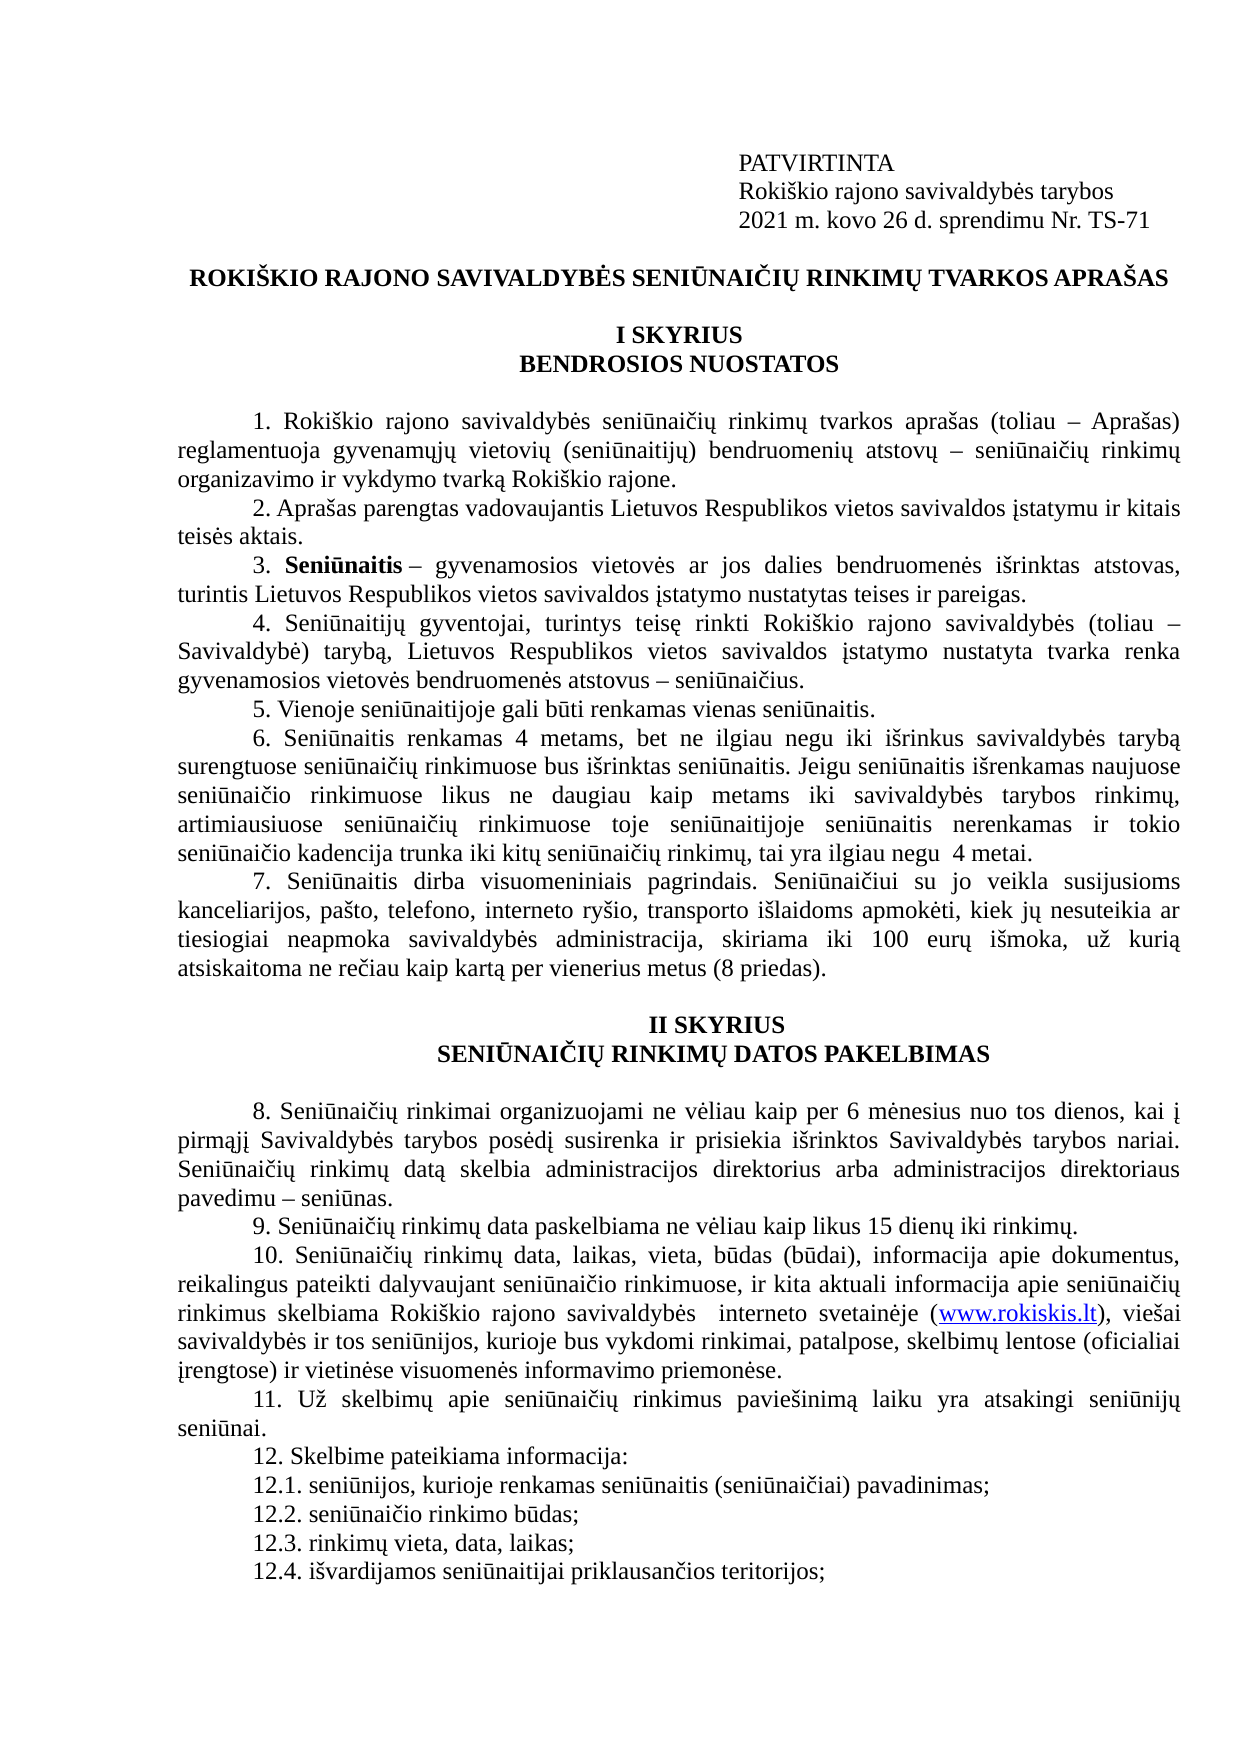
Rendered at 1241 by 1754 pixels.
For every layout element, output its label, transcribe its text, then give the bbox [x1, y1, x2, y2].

text 12.3. rinkimų vieta, data, laikas; [177, 1528, 1181, 1556]
text 8. Seniūnaičių rinkimai organizuojami ne vėliau kaip per 6 mėnesius nuo tos dienos, kai į pirmąjį Savivaldybės tarybos posėdį susirenka ir prisiekia išrinktos Savivaldybės tarybos nariai. Seniūnaičių rinkimų datą skelbia administracijos direktorius arba administracijos direktoriaus pavedimu – seniūnas. [177, 1096, 1181, 1211]
text SENIŪNAIČIŲ RINKIMŲ DATOS PAKELBIMAS [177, 1039, 1181, 1068]
text 3. Seniūnaitis – gyvenamosios vietovės ar jos dalies bendruomenės išrinktas atstovas, turintis Lietuvos Respublikos vietos savivaldos įstatymo nustatytas teises ir pareigas. [177, 550, 1181, 608]
text 7. Seniūnaitis dirba visuomeniniais pagrindais. Seniūnaičiui su jo veikla susijusioms kanceliarijos, pašto, telefono, interneto ryšio, transporto išlaidoms apmokėti, kiek jų nesuteikia ar tiesiogiai neapmoka savivaldybės administracija, skiriama iki 100 eurų išmoka, už kurią atsiskaitoma ne rečiau kaip kartą per vienerius metus (8 priedas). [177, 866, 1181, 981]
text 4. Seniūnaitijų gyventojai, turintys teisę rinkti Rokiškio rajono savivaldybės (toliau – Savivaldybė) tarybą, Lietuvos Respublikos vietos savivaldos įstatymo nustatyta tvarka renka gyvenamosios vietovės bendruomenės atstovus – seniūnaičius. [177, 608, 1181, 694]
text Rokiškio rajono savivaldybės tarybos [177, 176, 1181, 205]
text 5. Vienoje seniūnaitijoje gali būti renkamas vienas seniūnaitis. [177, 694, 1181, 723]
text PATVIRTINTA [177, 148, 1181, 176]
text BENDROSIOS NUOSTATOS [177, 349, 1181, 378]
text ROKIŠKIO RAJONO SAVIVALDYBĖS SENIŪNAIČIŲ RINKIMŲ TVARKOS APRAŠAS [177, 263, 1181, 291]
text 11. Už skelbimų apie seniūnaičių rinkimus paviešinimą laiku yra atsakingi seniūnijų seniūnai. [177, 1384, 1181, 1441]
text 12.1. seniūnijos, kurioje renkamas seniūnaitis (seniūnaičiai) pavadinimas; [177, 1470, 1181, 1499]
text II SKYRIUS [177, 1010, 1181, 1039]
text 2. Aprašas parengtas vadovaujantis Lietuvos Respublikos vietos savivaldos įstatymu ir kitais teisės aktais. [177, 493, 1181, 550]
text 12.2. seniūnaičio rinkimo būdas; [177, 1499, 1181, 1528]
text 12. Skelbime pateikiama informacija: [177, 1441, 1181, 1470]
text 9. Seniūnaičių rinkimų data paskelbiama ne vėliau kaip likus 15 dienų iki rinkimų. [177, 1211, 1181, 1240]
text I SKYRIUS [177, 320, 1181, 349]
text 2021 m. kovo 26 d. sprendimu Nr. TS-71 [177, 205, 1181, 234]
text 6. Seniūnaitis renkamas 4 metams, bet ne ilgiau negu iki išrinkus savivaldybės tarybą surengtuose seniūnaičių rinkimuose bus išrinktas seniūnaitis. Jeigu seniūnaitis išrenkamas naujuose seniūnaičio rinkimuose likus ne daugiau kaip metams iki savivaldybės tarybos rinkimų, artimiausiuose seniūnaičių rinkimuose toje seniūnaitijoje seniūnaitis nerenkamas ir tokio seniūnaičio kadencija trunka iki kitų seniūnaičių rinkimų, tai yra ilgiau negu 4 metai. [177, 723, 1181, 866]
text 1. Rokiškio rajono savivaldybės seniūnaičių rinkimų tvarkos aprašas (toliau – Aprašas) reglamentuoja gyvenamųjų vietovių (seniūnaitijų) bendruomenių atstovų – seniūnaičių rinkimų organizavimo ir vykdymo tvarką Rokiškio rajone. [177, 406, 1181, 493]
text 12.4. išvardijamos seniūnaitijai priklausančios teritorijos; [177, 1556, 1181, 1585]
text 10. Seniūnaičių rinkimų data, laikas, vieta, būdas (būdai), informacija apie dokumentus, reikalingus pateikti dalyvaujant seniūnaičio rinkimuose, ir kita aktuali informacija apie seniūnaičių rinkimus skelbiama Rokiškio rajono savivaldybės interneto svetainėje (www.rokiskis.lt), viešai savivaldybės ir tos seniūnijos, kurioje bus vykdomi rinkimai, patalpose, skelbimų lentose (oficialiai įrengtose) ir vietinėse visuomenės informavimo priemonėse. [177, 1240, 1181, 1384]
